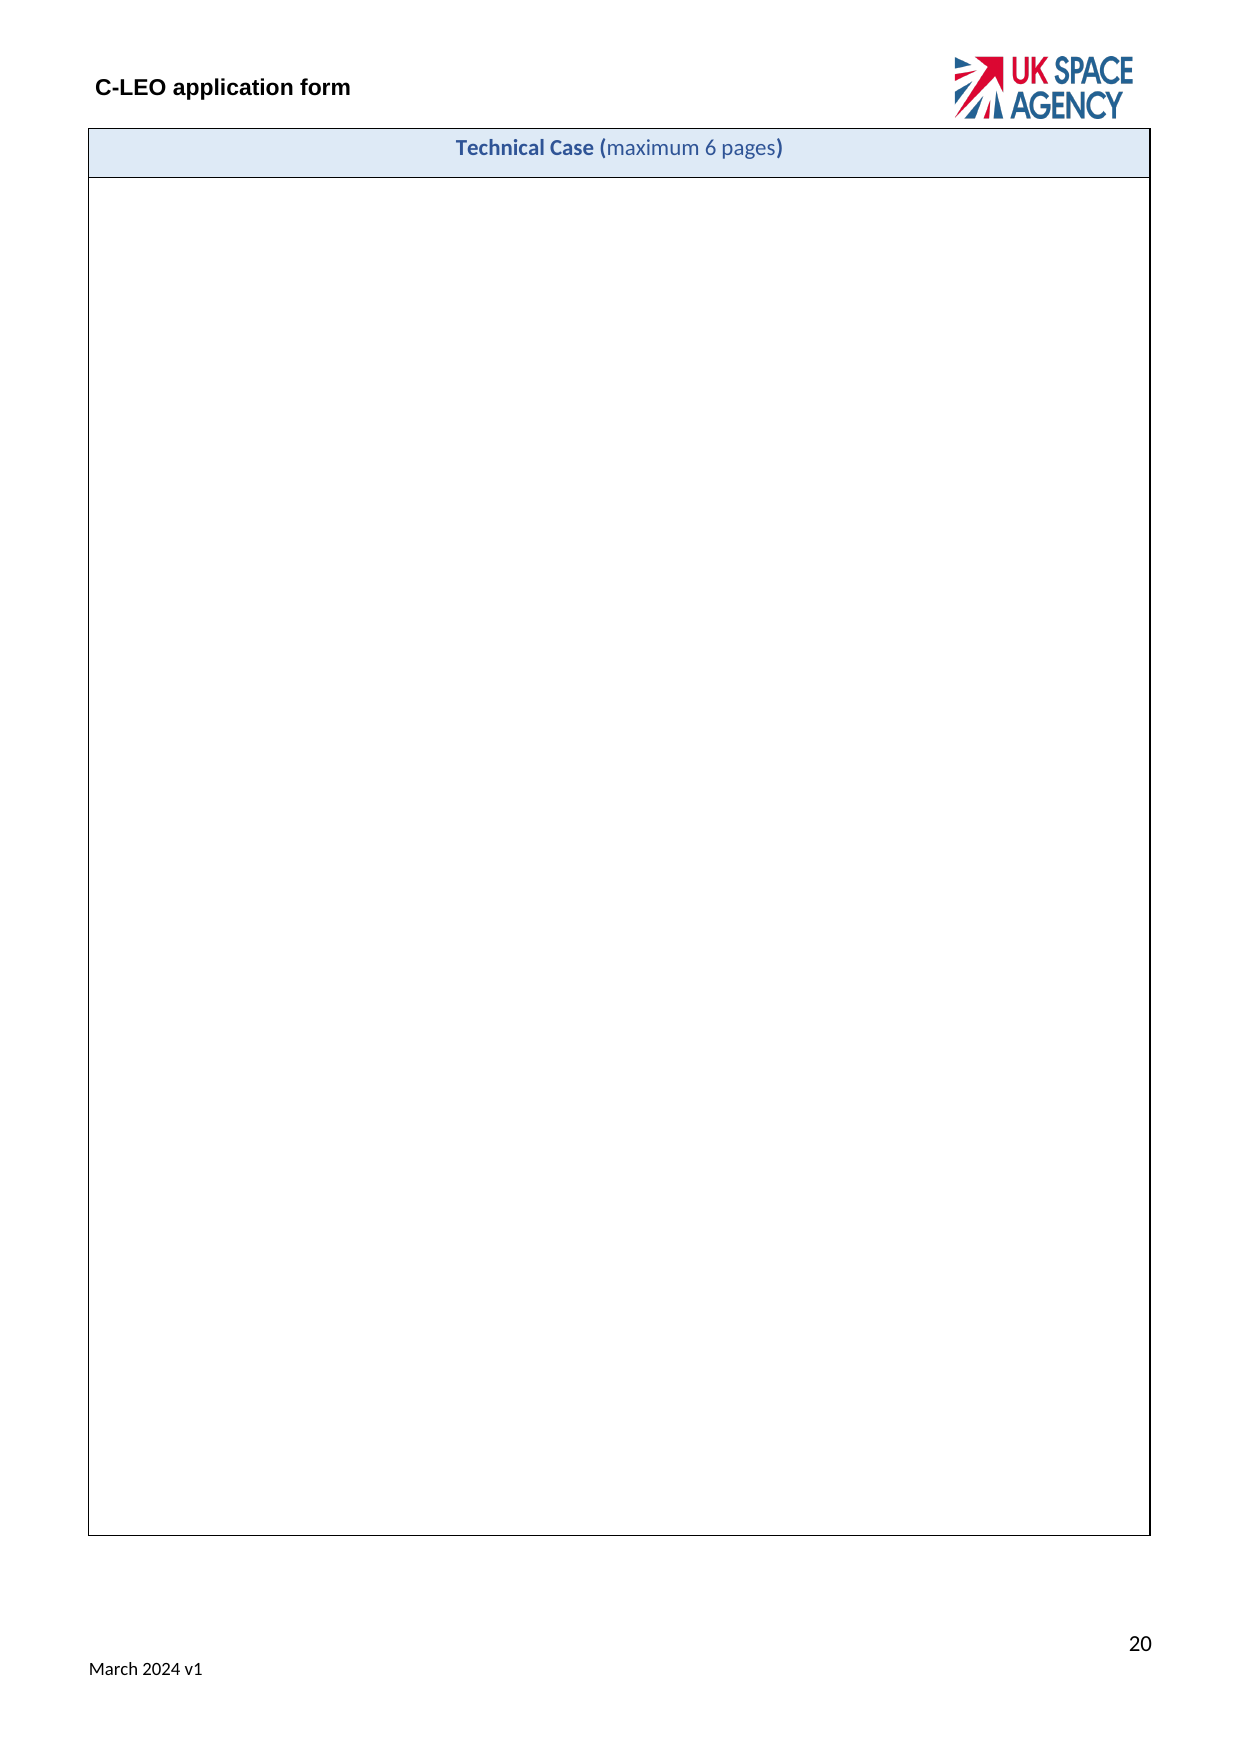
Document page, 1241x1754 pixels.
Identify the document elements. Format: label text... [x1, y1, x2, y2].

table_cell [89, 178, 1149, 1535]
table_header Technical Case (maximum 6 pages) [89, 129, 1149, 177]
